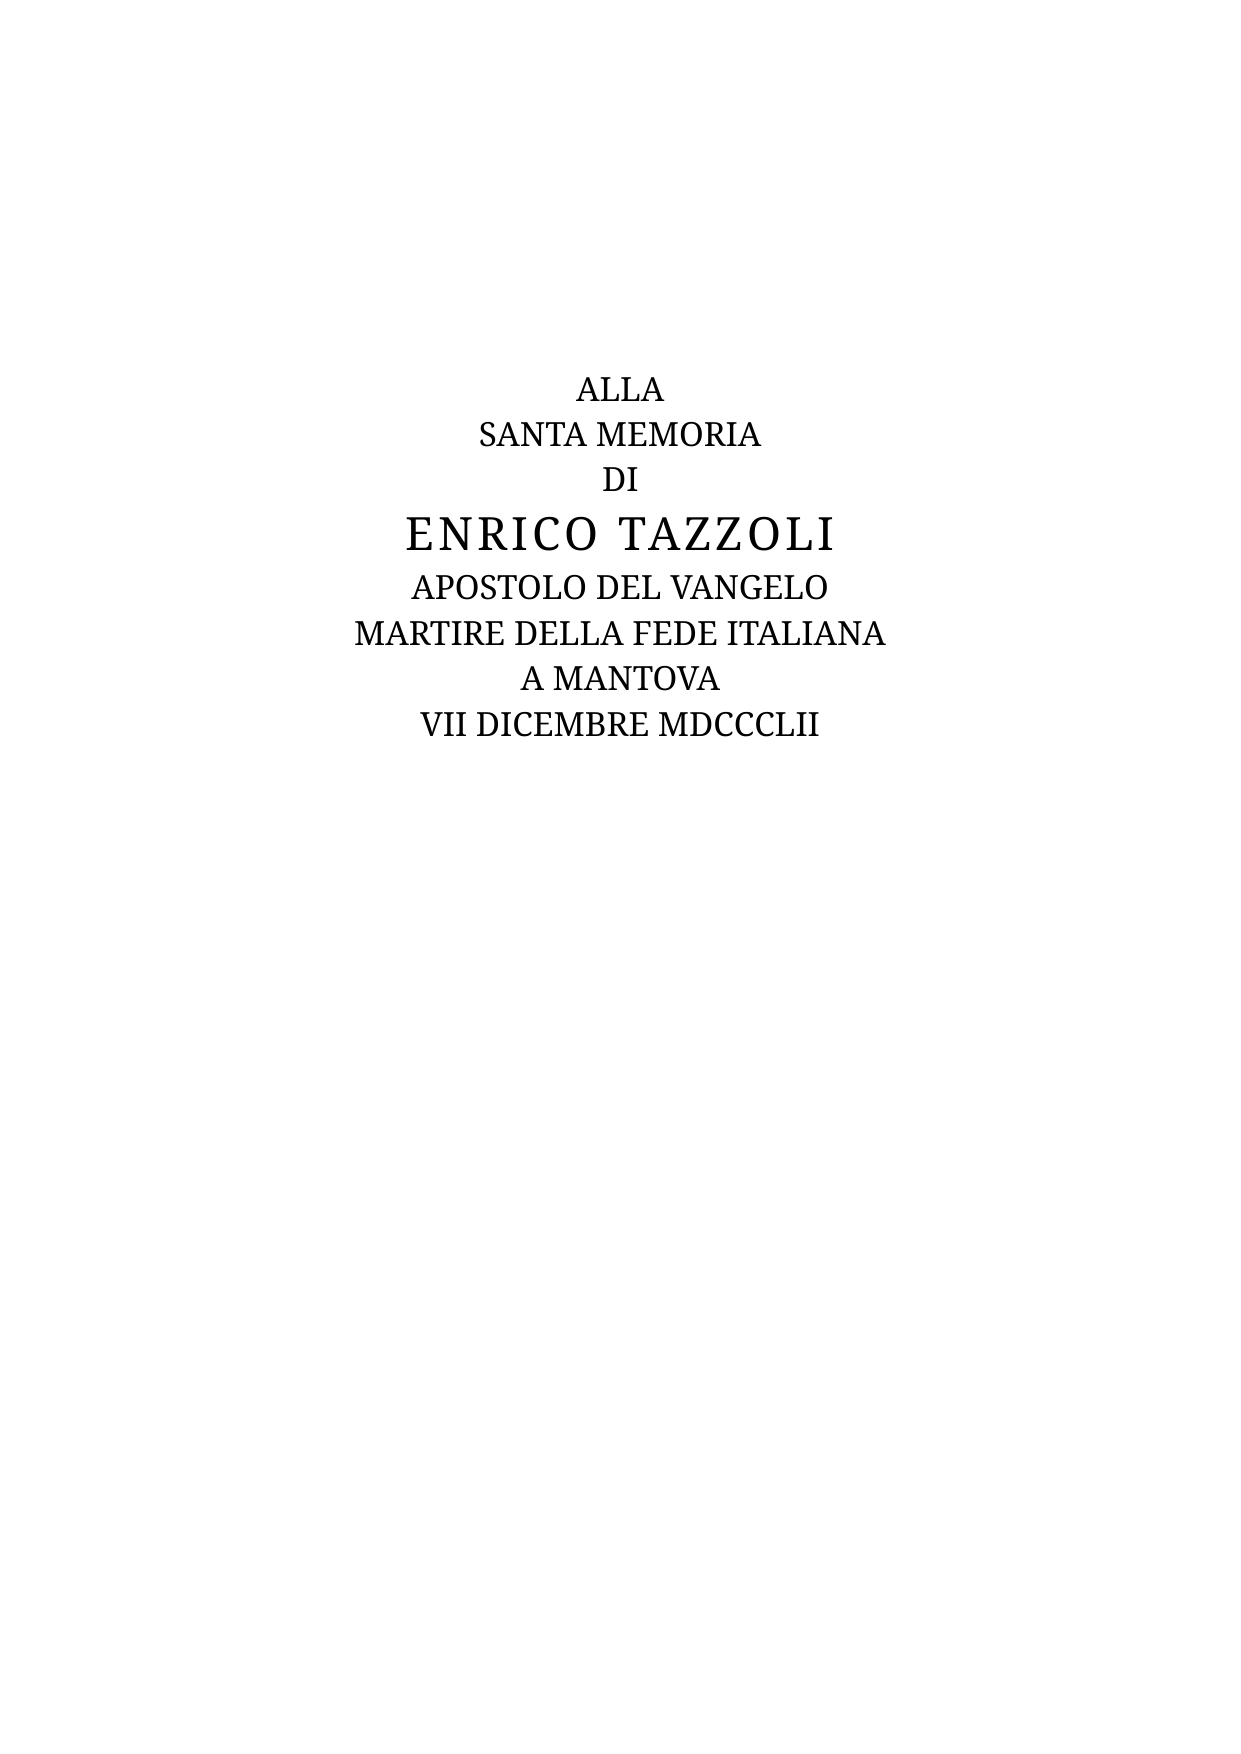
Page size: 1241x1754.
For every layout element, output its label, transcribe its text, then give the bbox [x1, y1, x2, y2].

text A MANTOVA [207, 655, 1033, 700]
text ENRICO TAZZOLI [207, 502, 1033, 564]
text VII DICEMBRE MDCCCLII [207, 700, 1033, 746]
text MARTIRE DELLA FEDE ITALIANA [207, 609, 1033, 655]
text APOSTOLO DEL VANGELO [207, 564, 1033, 609]
text SANTA MEMORIA [207, 411, 1033, 456]
text DI [207, 456, 1033, 502]
text ALLA [207, 365, 1033, 411]
